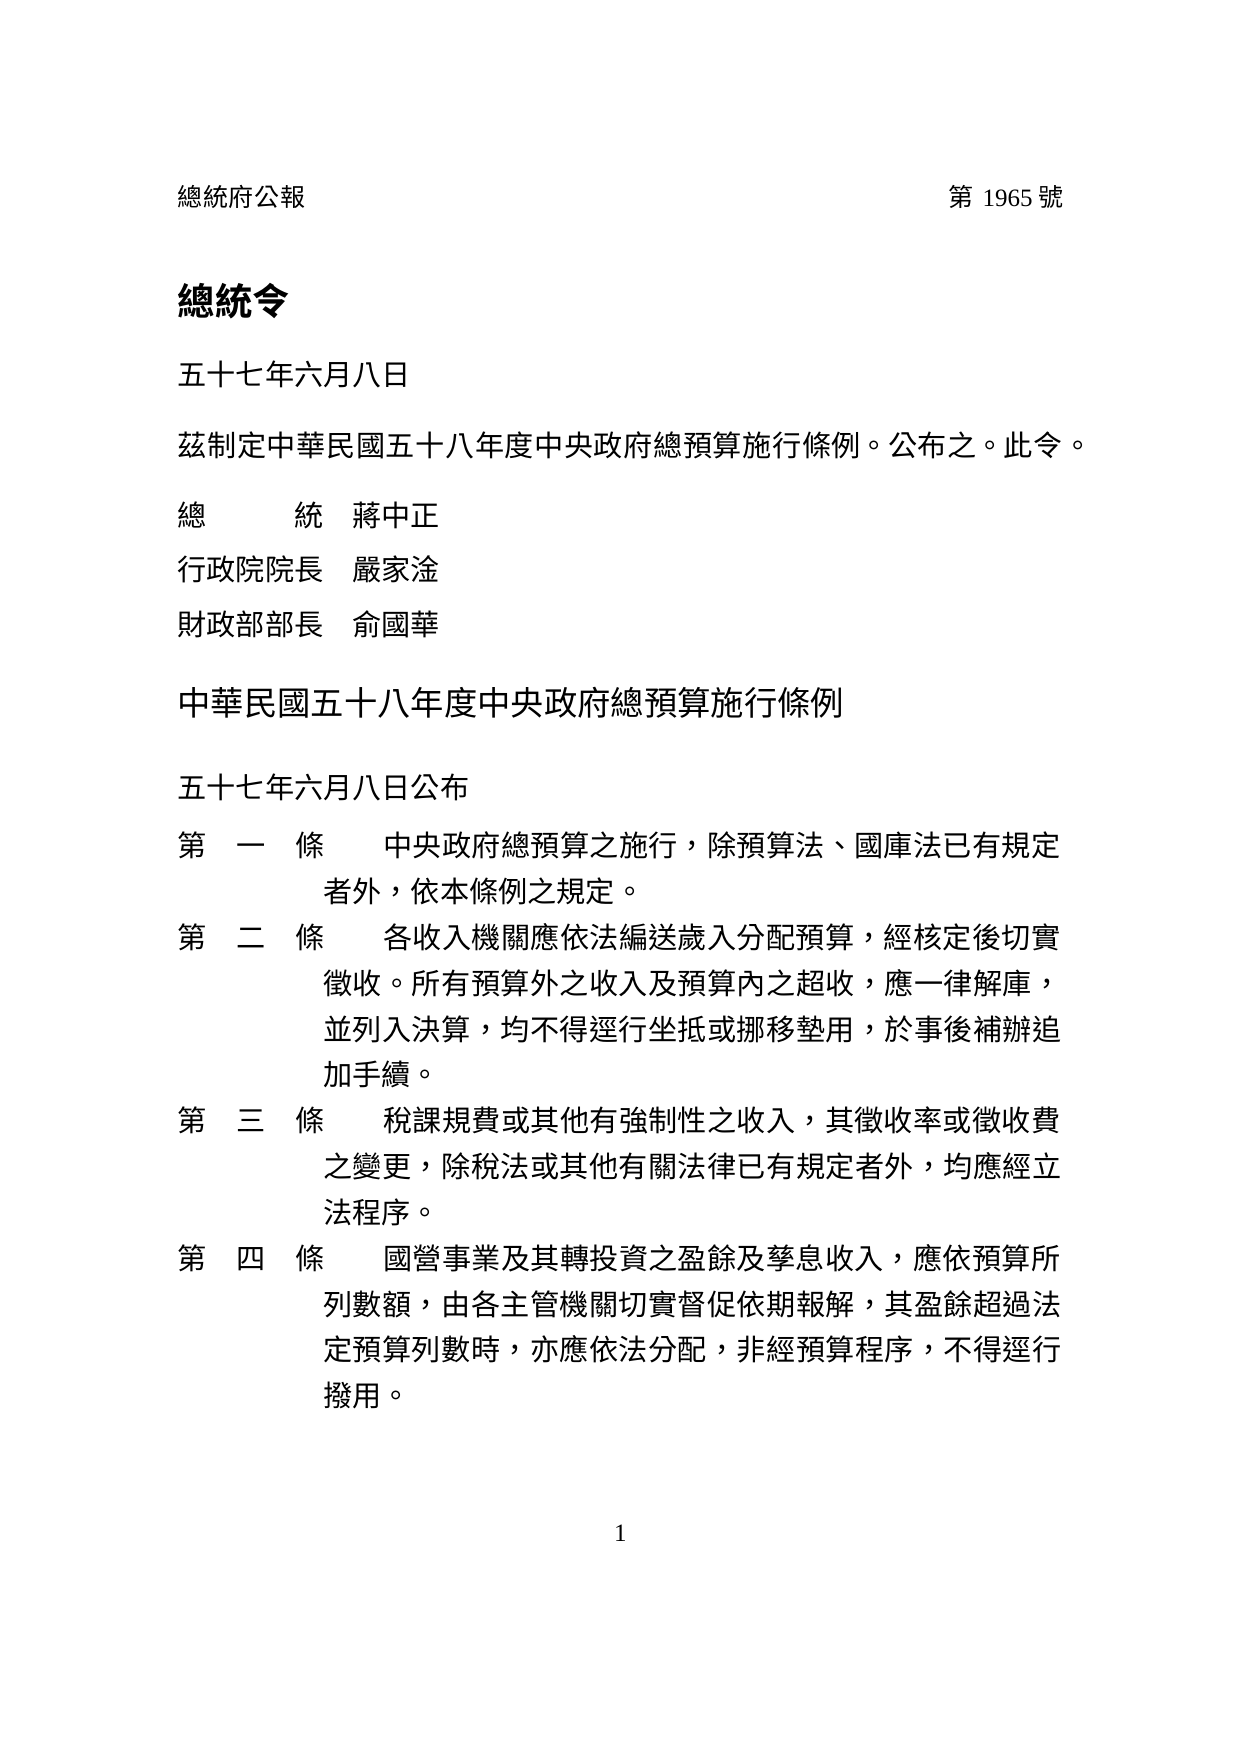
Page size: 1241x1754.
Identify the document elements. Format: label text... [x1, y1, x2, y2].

text 總統令 [177, 278, 1063, 324]
text 第 一 條 中央政府總預算之施行，除預算法、國庫法已有規定者外，依本條例之規定。 [177, 820, 1063, 912]
text 總 統 蔣中正 [177, 503, 1063, 532]
text 行政院院長 嚴家淦 [177, 557, 1063, 587]
text 第 二 條 各收入機關應依法編送歲入分配預算，經核定後切實徵收。所有預算外之收入及預算內之超收，應一律解庫，並列入決算，均不得逕行坐抵或挪移墊用，於事後補辦追加手續。 [177, 912, 1063, 1095]
text 第 三 條 稅課規費或其他有強制性之收入，其徵收率或徵收費之變更，除稅法或其他有關法律已有規定者外，均應經立法程序。 [177, 1095, 1063, 1232]
text 中華民國五十八年度中央政府總預算施行條例 [177, 678, 1063, 724]
text 財政部部長 俞國華 [177, 612, 1063, 641]
text 第 四 條 國營事業及其轉投資之盈餘及孳息收入，應依預算所列數額，由各主管機關切實督促依期報解，其盈餘超過法定預算列數時，亦應依法分配，非經預算程序，不得逕行撥用。 [177, 1232, 1063, 1416]
text 五十七年六月八日 [177, 349, 1063, 395]
text 茲制定中華民國五十八年度中央政府總預算施行條例。公布之。此令。 [177, 420, 1063, 466]
text 五十七年六月八日公布 [177, 762, 1063, 807]
